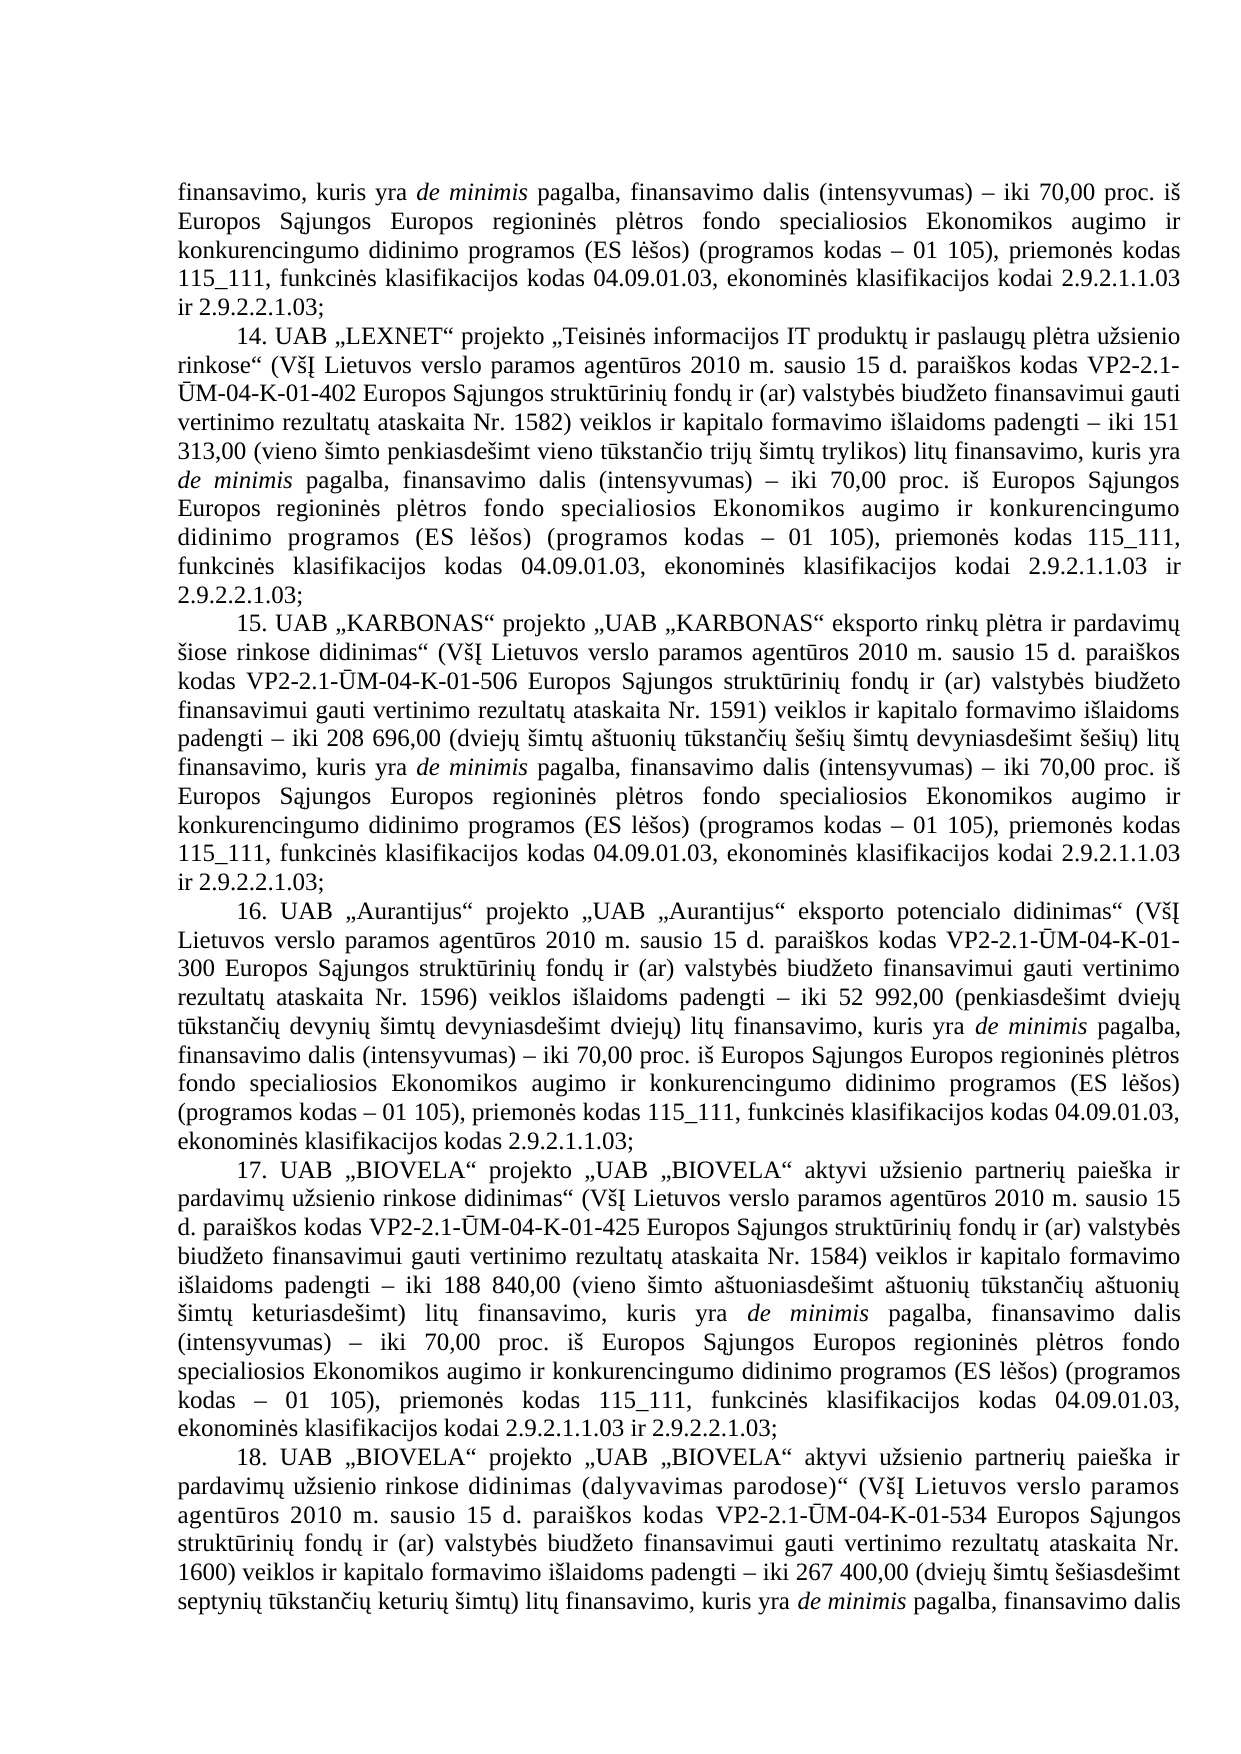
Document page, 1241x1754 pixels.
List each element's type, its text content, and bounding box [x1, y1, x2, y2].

text finansavimo, kuris yra de minimis pagalba, finansavimo dalis (intensyvumas) – iki 70,00 proc. iš Europos Sąjungos Europos regioninės plėtros fondo specialiosios Ekonomikos augimo ir konkurencingumo didinimo programos (ES lėšos) (programos kodas – 01 105), priemonės kodas 115_111, funkcinės klasifikacijos kodas 04.09.01.03, ekonominės klasifikacijos kodai 2.9.2.1.1.03 ir 2.9.2.2.1.03; [177, 177, 1181, 321]
text 17. UAB „BIOVELA“ projekto „UAB „BIOVELA“ aktyvi užsienio partnerių paieška ir pardavimų užsienio rinkose didinimas“ (VšĮ Lietuvos verslo paramos agentūros 2010 m. sausio 15 d. paraiškos kodas VP2-2.1-ŪM-04-K-01-425 Europos Sąjungos struktūrinių fondų ir (ar) valstybės biudžeto finansavimui gauti vertinimo rezultatų ataskaita Nr. 1584) veiklos ir kapitalo formavimo išlaidoms padengti – iki 188 840,00 (vieno šimto aštuoniasdešimt aštuonių tūkstančių aštuonių šimtų keturiasdešimt) litų finansavimo, kuris yra de minimis pagalba, finansavimo dalis (intensyvumas) – iki 70,00 proc. iš Europos Sąjungos Europos regioninės plėtros fondo specialiosios Ekonomikos augimo ir konkurencingumo didinimo programos (ES lėšos) (programos kodas – 01 105), priemonės kodas 115_111, funkcinės klasifikacijos kodas 04.09.01.03, ekonominės klasifikacijos kodai 2.9.2.1.1.03 ir 2.9.2.2.1.03; [177, 1155, 1181, 1442]
text 15. UAB „KARBONAS“ projekto „UAB „KARBONAS“ eksporto rinkų plėtra ir pardavimų šiose rinkose didinimas“ (VšĮ Lietuvos verslo paramos agentūros 2010 m. sausio 15 d. paraiškos kodas VP2-2.1-ŪM-04-K-01-506 Europos Sąjungos struktūrinių fondų ir (ar) valstybės biudžeto finansavimui gauti vertinimo rezultatų ataskaita Nr. 1591) veiklos ir kapitalo formavimo išlaidoms padengti – iki 208 696,00 (dviejų šimtų aštuonių tūkstančių šešių šimtų devyniasdešimt šešių) litų finansavimo, kuris yra de minimis pagalba, finansavimo dalis (intensyvumas) – iki 70,00 proc. iš Europos Sąjungos Europos regioninės plėtros fondo specialiosios Ekonomikos augimo ir konkurencingumo didinimo programos (ES lėšos) (programos kodas – 01 105), priemonės kodas 115_111, funkcinės klasifikacijos kodas 04.09.01.03, ekonominės klasifikacijos kodai 2.9.2.1.1.03 ir 2.9.2.2.1.03; [177, 608, 1181, 896]
text 16. UAB „Aurantijus“ projekto „UAB „Aurantijus“ eksporto potencialo didinimas“ (VšĮ Lietuvos verslo paramos agentūros 2010 m. sausio 15 d. paraiškos kodas VP2-2.1-ŪM-04-K-01-300 Europos Sąjungos struktūrinių fondų ir (ar) valstybės biudžeto finansavimui gauti vertinimo rezultatų ataskaita Nr. 1596) veiklos išlaidoms padengti – iki 52 992,00 (penkiasdešimt dviejų tūkstančių devynių šimtų devyniasdešimt dviejų) litų finansavimo, kuris yra de minimis pagalba, finansavimo dalis (intensyvumas) – iki 70,00 proc. iš Europos Sąjungos Europos regioninės plėtros fondo specialiosios Ekonomikos augimo ir konkurencingumo didinimo programos (ES lėšos) (programos kodas – 01 105), priemonės kodas 115_111, funkcinės klasifikacijos kodas 04.09.01.03, ekonominės klasifikacijos kodas 2.9.2.1.1.03; [177, 896, 1181, 1155]
text 14. UAB „LEXNET“ projekto „Teisinės informacijos IT produktų ir paslaugų plėtra užsienio rinkose“ (VšĮ Lietuvos verslo paramos agentūros 2010 m. sausio 15 d. paraiškos kodas VP2-2.1-ŪM-04-K-01-402 Europos Sąjungos struktūrinių fondų ir (ar) valstybės biudžeto finansavimui gauti vertinimo rezultatų ataskaita Nr. 1582) veiklos ir kapitalo formavimo išlaidoms padengti – iki 151 313,00 (vieno šimto penkiasdešimt vieno tūkstančio trijų šimtų trylikos) litų finansavimo, kuris yra de minimis pagalba, finansavimo dalis (intensyvumas) – iki 70,00 proc. iš Europos Sąjungos Europos regioninės plėtros fondo specialiosios Ekonomikos augimo ir konkurencingumo didinimo programos (ES lėšos) (programos kodas – 01 105), priemonės kodas 115_111, funkcinės klasifikacijos kodas 04.09.01.03, ekonominės klasifikacijos kodai 2.9.2.1.1.03 ir 2.9.2.2.1.03; [177, 321, 1181, 608]
text 18. UAB „BIOVELA“ projekto „UAB „BIOVELA“ aktyvi užsienio partnerių paieška ir pardavimų užsienio rinkose didinimas (dalyvavimas parodose)“ (VšĮ Lietuvos verslo paramos agentūros 2010 m. sausio 15 d. paraiškos kodas VP2-2.1-ŪM-04-K-01-534 Europos Sąjungos struktūrinių fondų ir (ar) valstybės biudžeto finansavimui gauti vertinimo rezultatų ataskaita Nr. 1600) veiklos ir kapitalo formavimo išlaidoms padengti – iki 267 400,00 (dviejų šimtų šešiasdešimt septynių tūkstančių keturių šimtų) litų finansavimo, kuris yra de minimis pagalba, finansavimo dalis [177, 1442, 1181, 1615]
